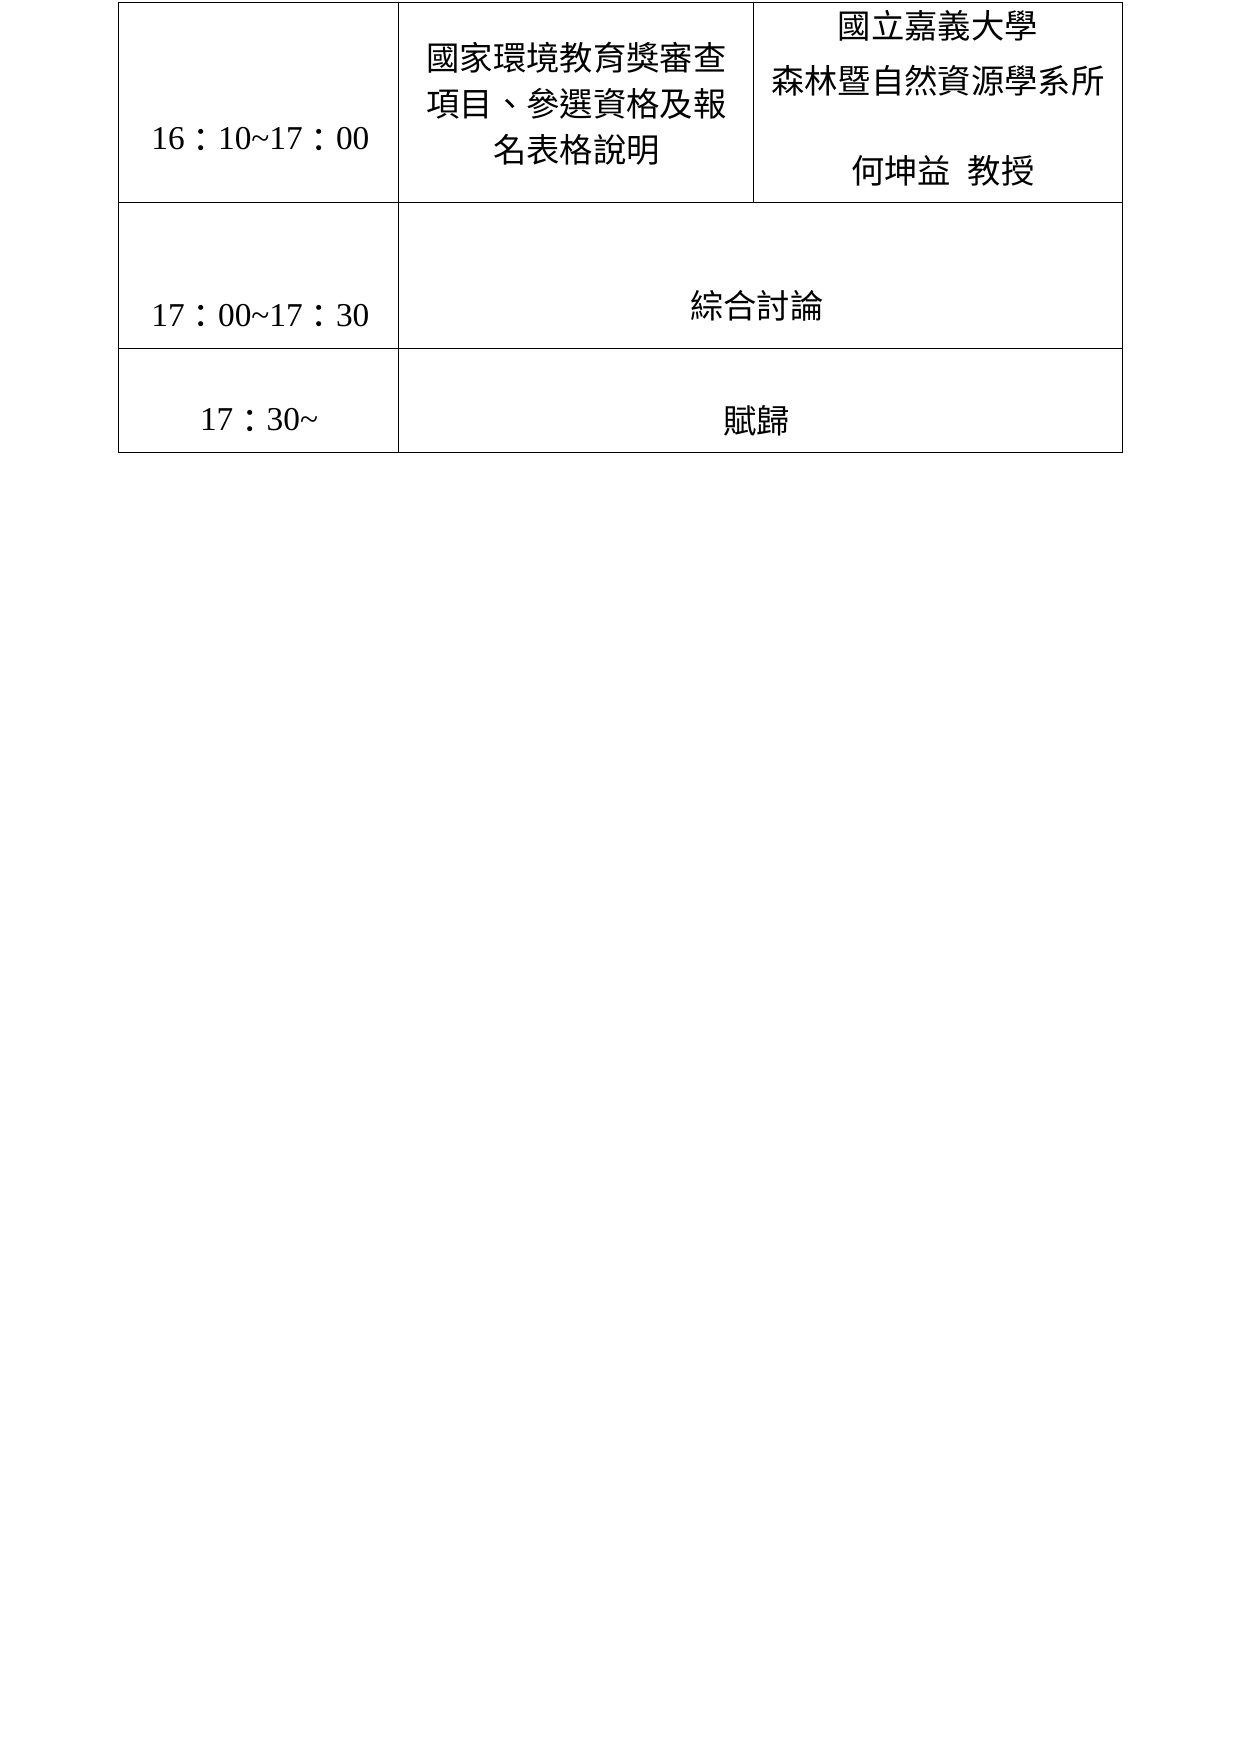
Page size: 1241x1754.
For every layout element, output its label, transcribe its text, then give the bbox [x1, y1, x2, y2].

table_cell 國立嘉義大學 森林暨自然資源學系所 何坤益 教授 [754, 3, 1122, 202]
table_cell 16：10~17：00 [119, 3, 398, 202]
table_cell 17：30~ [119, 349, 398, 452]
table_cell 17：00~17：30 [119, 203, 398, 348]
table_cell 國家環境教育獎審查項目、參選資格及報名表格說明 [399, 3, 753, 202]
table_cell 綜合討論 [399, 203, 1122, 348]
table_cell 賦歸 [399, 349, 1122, 452]
